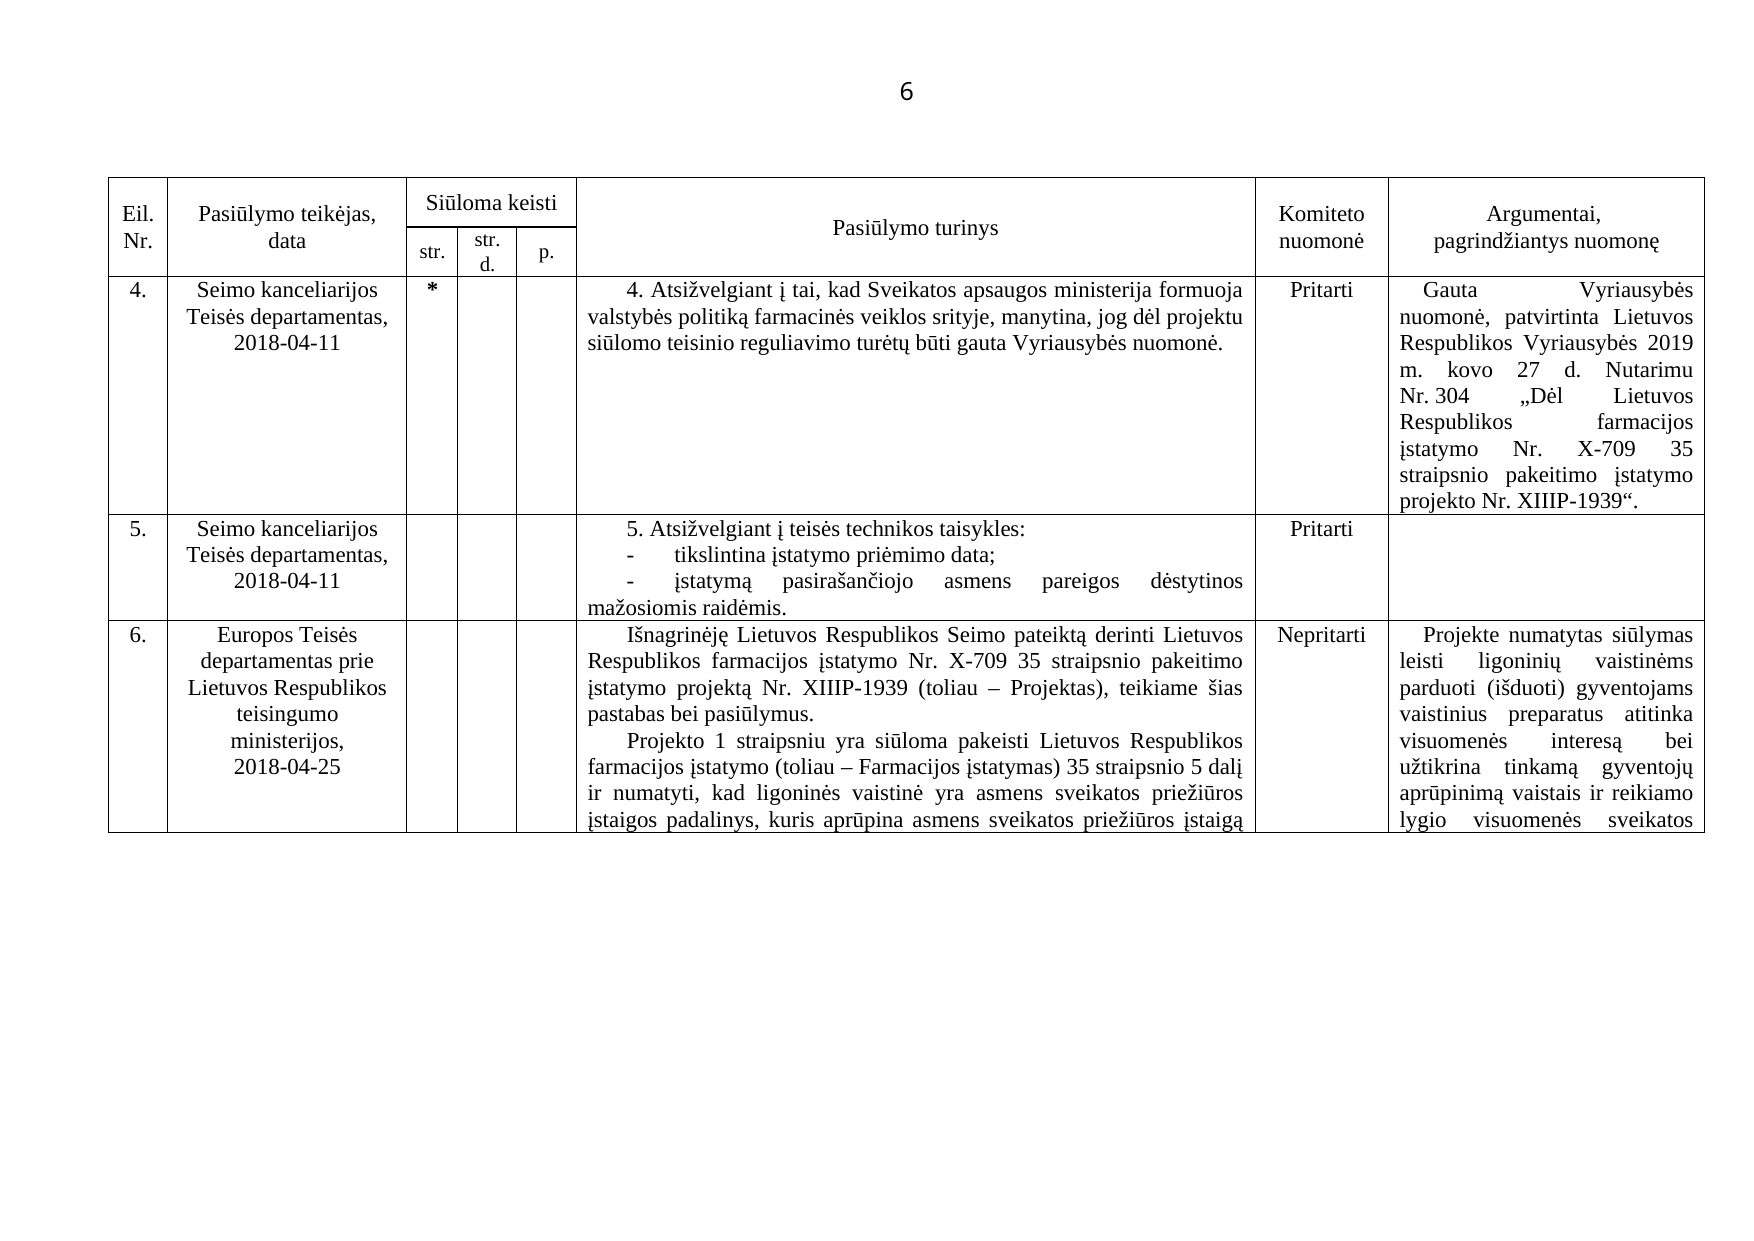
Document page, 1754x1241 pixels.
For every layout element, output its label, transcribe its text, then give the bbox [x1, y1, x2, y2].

table_cell str. [407, 228, 457, 276]
table_cell 5. [109, 515, 167, 620]
table_header Siūloma keisti [407, 178, 576, 226]
table_cell [1389, 515, 1704, 620]
table_cell [407, 621, 457, 832]
table_cell Projekte numatytas siūlymas leisti ligoninių vaistinėms parduoti (išduoti) gyventojams vaistinius preparatus atitinka visuomenės interesą bei užtikrina tinkamą gyventojų aprūpinimą vaistais ir reikiamo lygio visuomenės sveikatos [1389, 621, 1704, 832]
table_header Argumentai, pagrindžiantys nuomonę [1389, 178, 1704, 276]
table_cell [458, 515, 516, 620]
table_cell Gauta Vyriausybės nuomonė, patvirtinta Lietuvos Respublikos Vyriausybės 2019 m. kovo 27 d. Nutarimu Nr. 304 „Dėl Lietuvos Respublikos farmacijos įstatymo Nr. X-709 35 straipsnio pakeitimo įstatymo projekto Nr. XIIIP-1939“. [1389, 277, 1704, 514]
table_cell 5. Atsižvelgiant į teisės technikos taisykles: - tikslintina įstatymo priėmimo data; - įstatymą pasirašančiojo asmens pareigos dėstytinos mažosiomis raidėmis. [577, 515, 1255, 620]
table_cell Pritarti [1256, 515, 1388, 620]
table_cell 6. [109, 621, 167, 832]
table_cell [517, 277, 576, 514]
table_cell [458, 621, 516, 832]
table_cell str. d. [458, 228, 516, 276]
table_cell Išnagrinėję Lietuvos Respublikos Seimo pateiktą derinti Lietuvos Respublikos farmacijos įstatymo Nr. X-709 35 straipsnio pakeitimo įstatymo projektą Nr. XIIIP-1939 (toliau – Projektas), teikiame šias pastabas bei pasiūlymus. Projekto 1 straipsniu yra siūloma pakeisti Lietuvos Respublikos farmacijos įstatymo (toliau – Farmacijos įstatymas) 35 straipsnio 5 dalį ir numatyti, kad ligoninės vaistinė yra asmens sveikatos priežiūros įstaigos padalinys, kuris aprūpina asmens sveikatos priežiūros įstaigą [577, 621, 1255, 832]
table_cell Nepritarti [1256, 621, 1388, 832]
table_header Pasiūlymo teikėjas, data [168, 178, 406, 276]
table_cell Seimo kanceliarijos Teisės departamentas, 2018-04-11 [168, 277, 406, 514]
table_header Komiteto nuomonė [1256, 178, 1388, 276]
table_header Eil. Nr. [109, 178, 167, 276]
table_cell Pritarti [1256, 277, 1388, 514]
table_cell 4. [109, 277, 167, 514]
table_cell [458, 277, 516, 514]
table_header Pasiūlymo turinys [577, 178, 1255, 276]
table_cell [517, 621, 576, 832]
table_cell * [407, 277, 457, 514]
table_cell [407, 515, 457, 620]
table_cell Seimo kanceliarijos Teisės departamentas, 2018-04-11 [168, 515, 406, 620]
table_cell 4. Atsižvelgiant į tai, kad Sveikatos apsaugos ministerija formuoja valstybės politiką farmacinės veiklos srityje, manytina, jog dėl projektu siūlomo teisinio reguliavimo turėtų būti gauta Vyriausybės nuomonė. [577, 277, 1255, 514]
table_cell p. [517, 228, 576, 276]
table_cell Europos Teisės departamentas prie Lietuvos Respublikos teisingumo ministerijos, 2018-04-25 [168, 621, 406, 832]
table_cell [517, 515, 576, 620]
